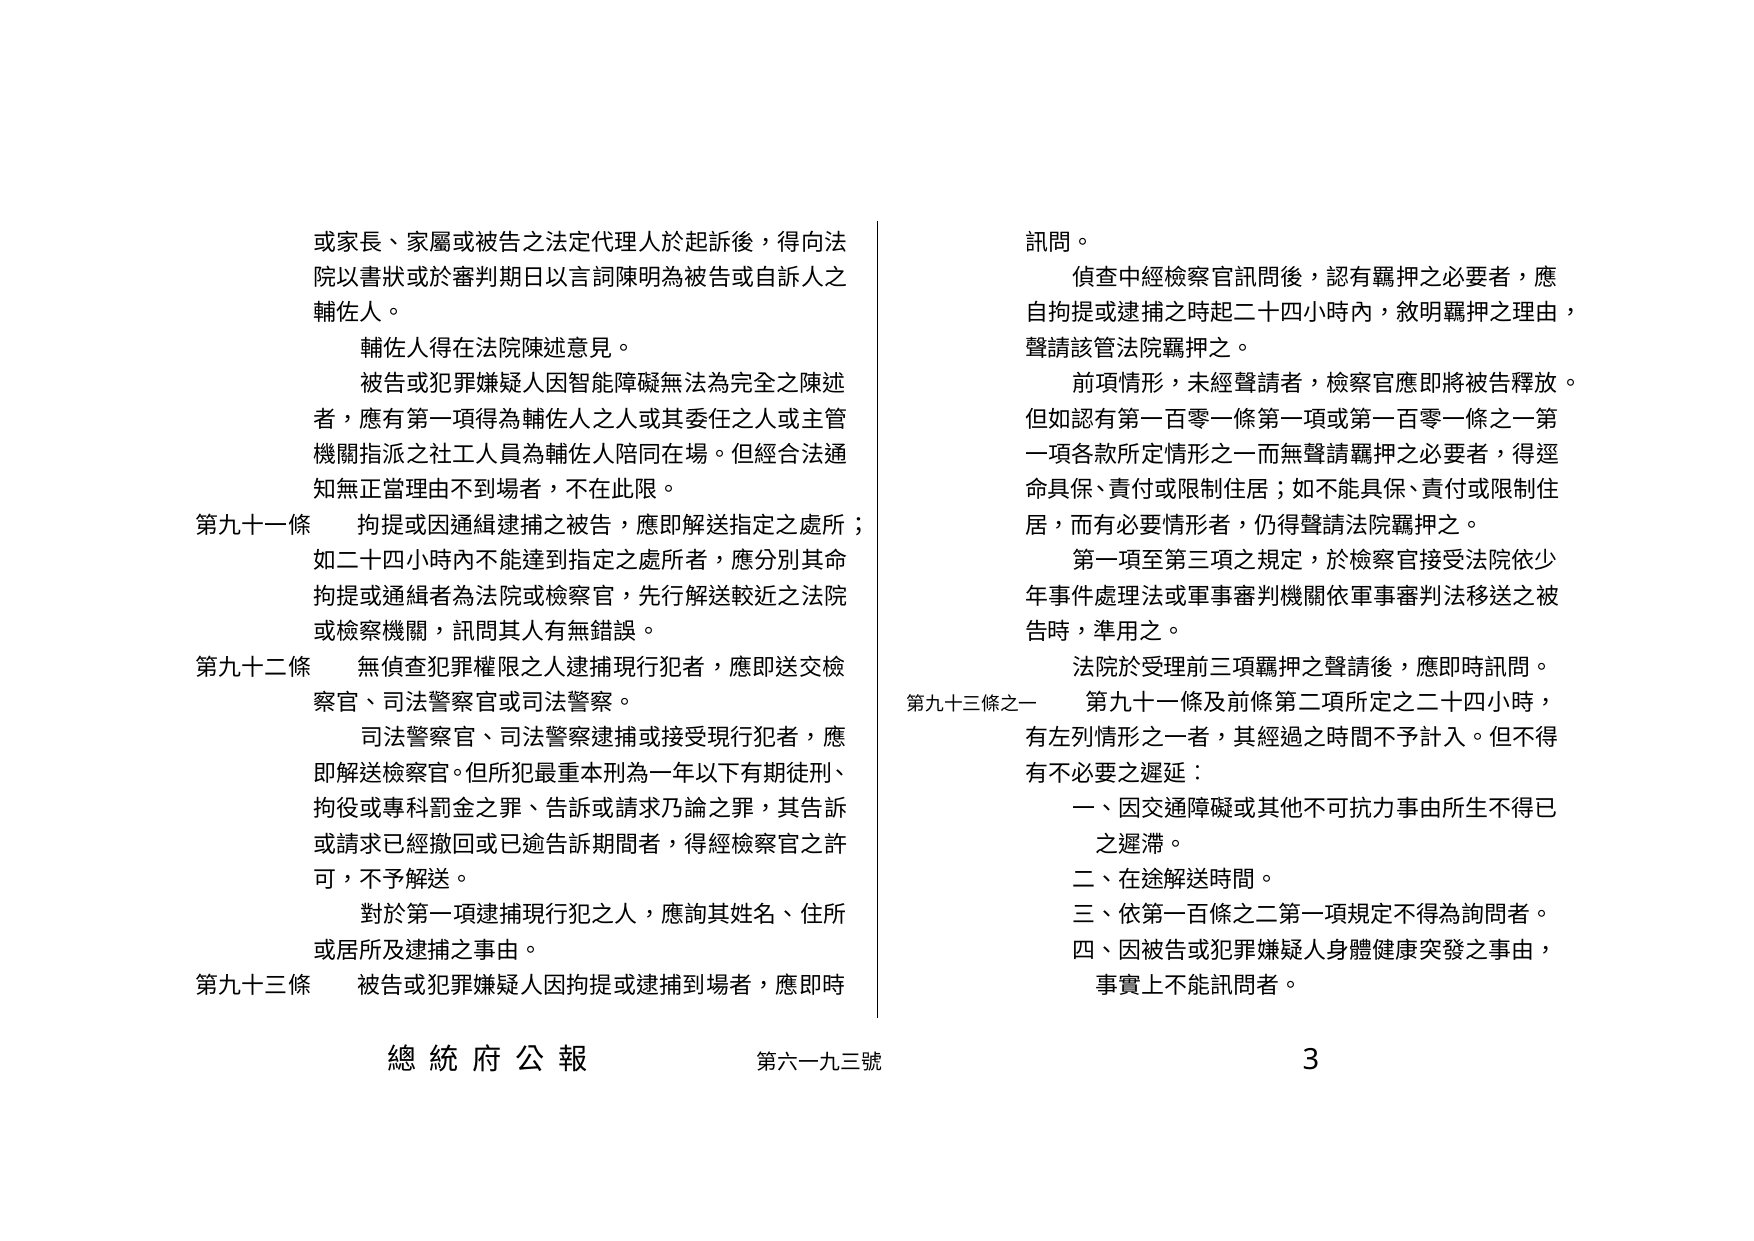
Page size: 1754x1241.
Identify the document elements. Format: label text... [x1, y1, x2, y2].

text 第九十三條之一 第九十一條及前條第二項所定之二十四小時，有左列情形之一者，其經過之時間不予計入。但不得有不必要之遲延︰ [907, 682, 1559, 788]
text 偵查中經檢察官訊問後，認有羈押之必要者，應自拘提或逮捕之時起二十四小時內，敘明羈押之理由，聲請該管法院羈押之。 [1025, 257, 1559, 363]
text 司法警察官、司法警察逮捕或接受現行犯者，應即解送檢察官。但所犯最重本刑為一年以下有期徒刑、拘役或專科罰金之罪、告訴或請求乃論之罪，其告訴或請求已經撤回或已逾告訴期間者，得經檢察官之許可，不予解送。 [313, 717, 847, 894]
text 第九十一條 拘提或因通緝逮捕之被告，應即解送指定之處所；如二十四小時內不能達到指定之處所者，應分別其命拘提或通緝者為法院或檢察官，先行解送較近之法院或檢察機關，訊問其人有無錯誤。 [195, 505, 847, 647]
text 前項情形，未經聲請者，檢察官應即將被告釋放。但如認有第一百零一條第一項或第一百零一條之一第一項各款所定情形之一而無聲請羈押之必要者，得逕命具保、責付或限制住居；如不能具保、責付或限制住居，而有必要情形者，仍得聲請法院羈押之。 [1025, 363, 1559, 540]
text 被告或犯罪嫌疑人因智能障礙無法為完全之陳述者，應有第一項得為輔佐人之人或其委任之人或主管機關指派之社工人員為輔佐人陪同在場。但經合法通知無正當理由不到場者，不在此限。 [313, 363, 847, 505]
text 對於第一項逮捕現行犯之人，應詢其姓名、住所或居所及逮捕之事由。 [313, 894, 847, 965]
text 輔佐人得在法院陳述意見。 [313, 328, 847, 363]
text 四、因被告或犯罪嫌疑人身體健康突發之事由，事實上不能訊問者。 [1072, 930, 1559, 1001]
text 或家長、家屬或被告之法定代理人於起訴後，得向法院以書狀或於審判期日以言詞陳明為被告或自訴人之輔佐人。 [195, 222, 847, 328]
text 二、在途解送時間。 [1072, 859, 1559, 894]
text 訊問。 [907, 222, 1559, 257]
text 一、因交通障礙或其他不可抗力事由所生不得已之遲滯。 [1072, 788, 1559, 859]
text 第九十二條 無偵查犯罪權限之人逮捕現行犯者，應即送交檢察官、司法警察官或司法警察。 [195, 647, 847, 717]
text 法院於受理前三項羈押之聲請後，應即時訊問。 [1025, 647, 1559, 682]
text 第九十三條 被告或犯罪嫌疑人因拘提或逮捕到場者，應即時 [195, 965, 847, 1001]
text 第一項至第三項之規定，於檢察官接受法院依少年事件處理法或軍事審判機關依軍事審判法移送之被告時，準用之。 [1025, 540, 1559, 647]
text 三、依第一百條之二第一項規定不得為詢問者。 [1072, 894, 1559, 930]
